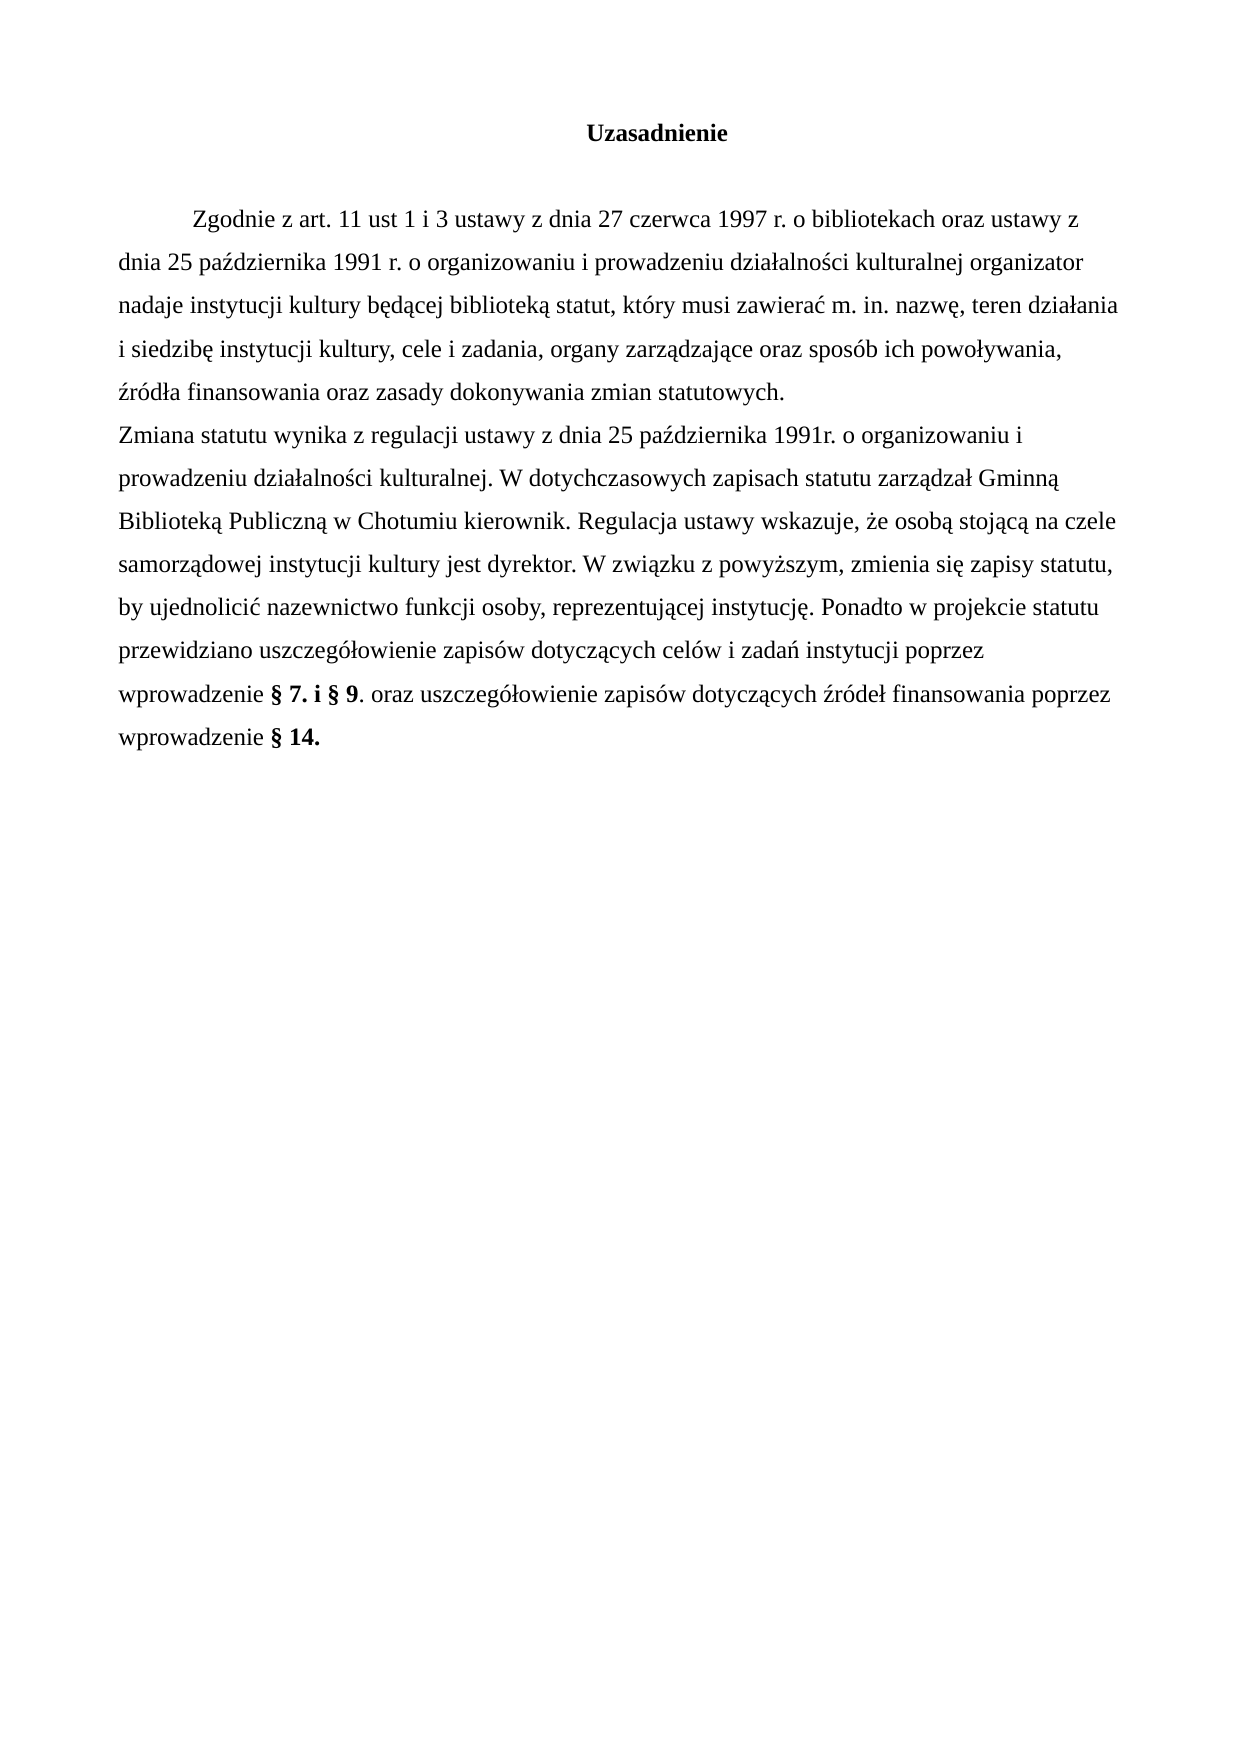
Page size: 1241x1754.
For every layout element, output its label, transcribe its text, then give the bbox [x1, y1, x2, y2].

text Zgodnie z art. 11 ust 1 i 3 ustawy z dnia 27 czerwca 1997 r. o bibliotekach oraz ustawy z dnia 25 października 1991 r. o organizowaniu i prowadzeniu działalności kulturalnej organizator nadaje instytucji kultury będącej biblioteką statut, który musi zawierać m. in. nazwę, teren działania i siedzibę instytucji kultury, cele i zadania, organy zarządzające oraz sposób ich powoływania, źródła finansowania oraz zasady dokonywania zmian statutowych. [118, 204, 1122, 406]
text Zmiana statutu wynika z regulacji ustawy z dnia 25 października 1991r. o organizowaniu i prowadzeniu działalności kulturalnej. W dotychczasowych zapisach statutu zarządzał Gminną Biblioteką Publiczną w Chotumiu kierownik. Regulacja ustawy wskazuje, że osobą stojącą na czele samorządowej instytucji kultury jest dyrektor. W związku z powyższym, zmienia się zapisy statutu, by ujednolicić nazewnictwo funkcji osoby, reprezentującej instytucję. Ponadto w projekcie statutu przewidziano uszczegółowienie zapisów dotyczących celów i zadań instytucji poprzez wprowadzenie § 7. i § 9. oraz uszczegółowienie zapisów dotyczących źródeł finansowania poprzez wprowadzenie § 14. [118, 420, 1122, 751]
text Uzasadnienie [118, 118, 1122, 147]
